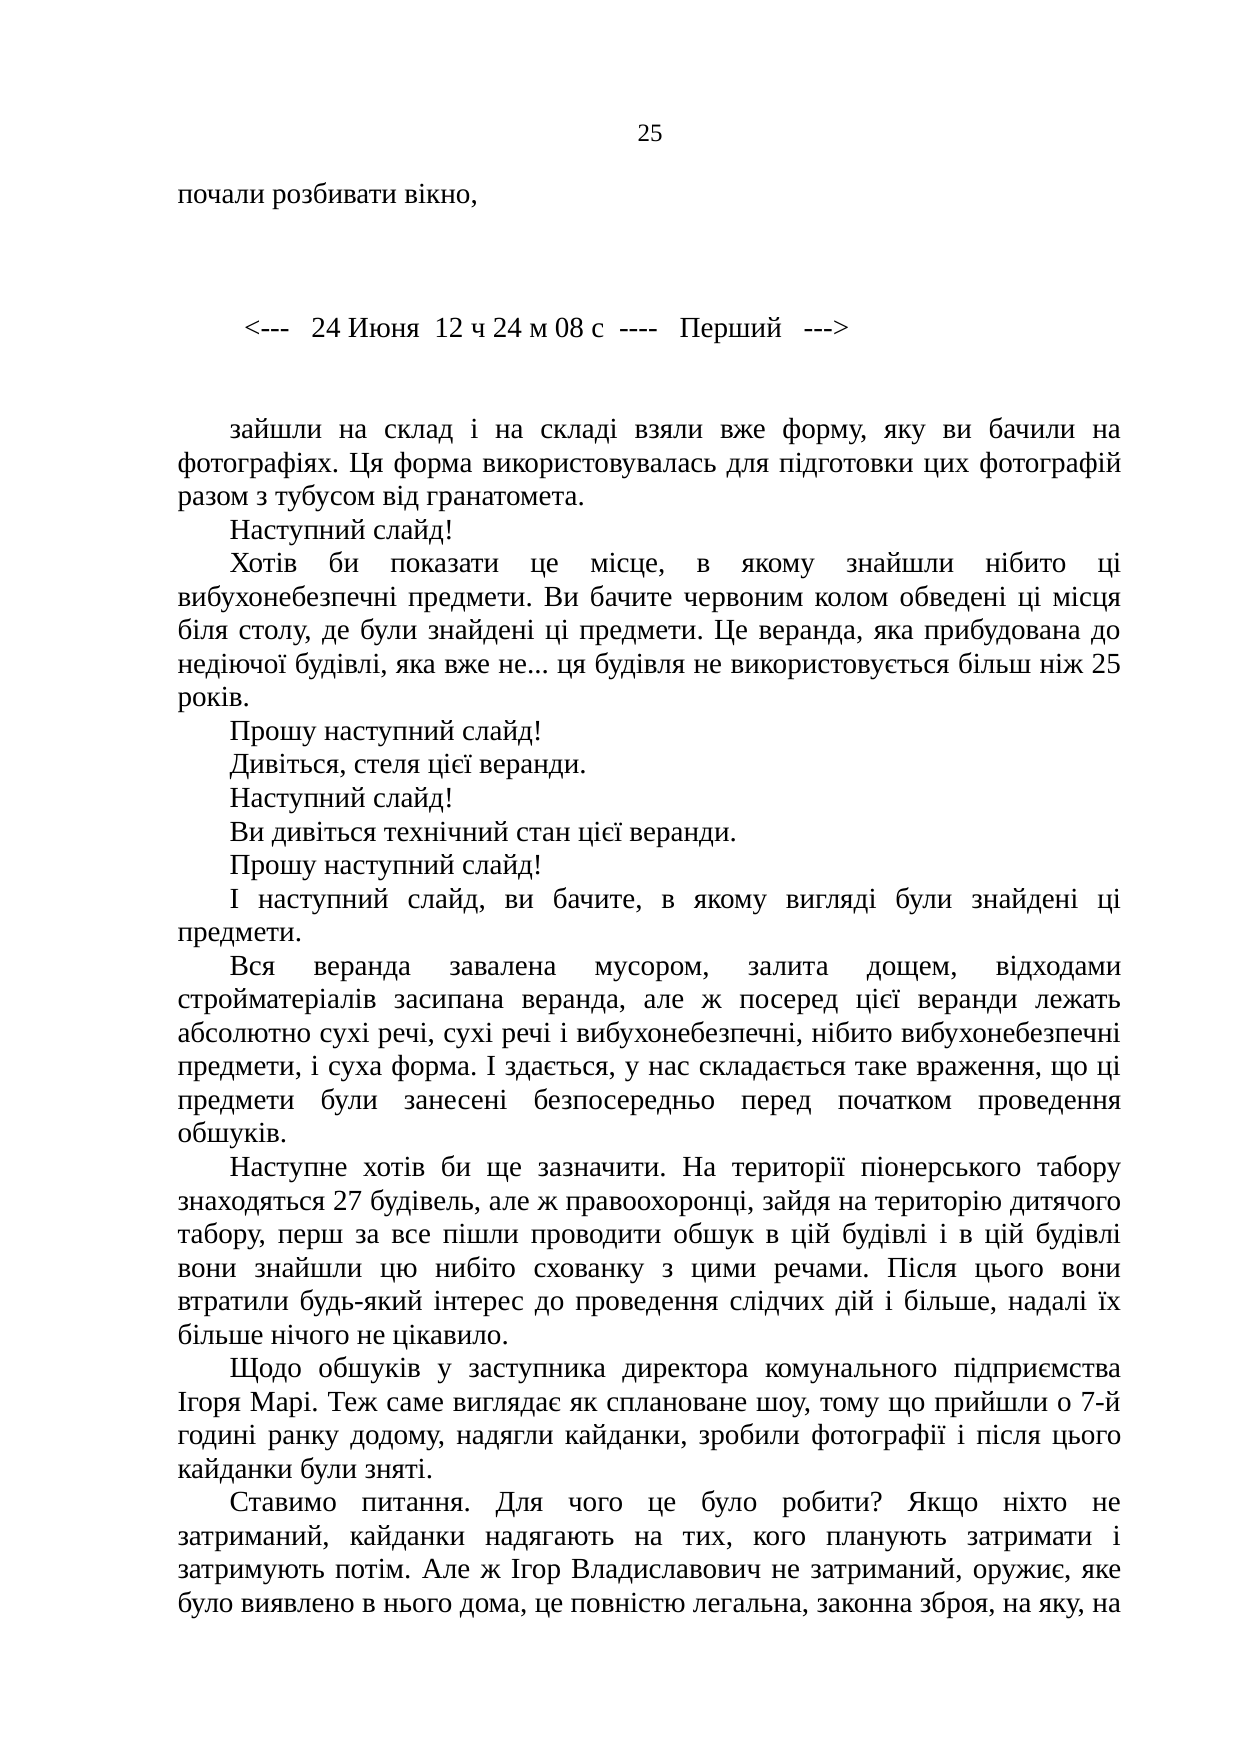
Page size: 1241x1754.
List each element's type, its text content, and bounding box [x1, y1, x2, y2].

text зайшли на склад і на складі взяли вже форму, яку ви бачили на фотографіях. Ця форма використовувалась для підготовки цих фотографій разом з тубусом від гранатомета. [177, 411, 1122, 512]
text Ставимо питання. Для чого це було робити? Якщо ніхто не затриманий, кайданки надягають на тих, кого планують затримати і затримують потім. Але ж Ігор Владиславович не затриманий, оружиє, яке було виявлено в нього дома, це повністю легальна, законна зброя, на яку, на [177, 1484, 1122, 1619]
text Ви дивіться технічний стан цієї веранди. [177, 814, 1122, 847]
text Наступний слайд! [177, 780, 1122, 814]
text Вся веранда завалена мусором, залита дощем, відходами стройматеріалів засипана веранда, але ж посеред цієї веранди лежать абсолютно сухі речі, сухі речі і вибухонебезпечні, нібито вибухонебезпечні предмети, і суха форма. І здається, у нас складається таке враження, що ці предмети були занесені безпосередньо перед початком проведення обшуків. [177, 948, 1122, 1149]
text почали розбивати вікно, [177, 176, 1122, 210]
text Дивіться, стеля цієї веранди. [177, 747, 1122, 780]
text <--- 24 Июня 12 ч 24 м 08 с ---- Перший ---> [177, 311, 1122, 344]
text Наступний слайд! [177, 512, 1122, 545]
text Щодо обшуків у заступника директора комунального підприємства Ігоря Марі. Теж саме виглядає як сплановане шоу, тому що прийшли о 7-й годині ранку додому, надягли кайданки, зробили фотографії і після цього кайданки були зняті. [177, 1350, 1122, 1484]
text Наступне хотів би ще зазначити. На території піонерського табору знаходяться 27 будівель, але ж правоохоронці, зайдя на територію дитячого табору, перш за все пішли проводити обшук в цій будівлі і в цій будівлі вони знайшли цю нибіто схованку з цими речами. Після цього вони втратили будь-який інтерес до проведення слідчих дій і більше, надалі їх більше нічого не цікавило. [177, 1149, 1122, 1350]
text Хотів би показати це місце, в якому знайшли нібито ці вибухонебезпечні предмети. Ви бачите червоним колом обведені ці місця біля столу, де були знайдені ці предмети. Це веранда, яка прибудована до недіючої будівлі, яка вже не... ця будівля не використовується більш ніж 25 років. [177, 545, 1122, 713]
text Прошу наступний слайд! [177, 847, 1122, 881]
text Прошу наступний слайд! [177, 713, 1122, 747]
text І наступний слайд, ви бачите, в якому вигляді були знайдені ці предмети. [177, 881, 1122, 948]
